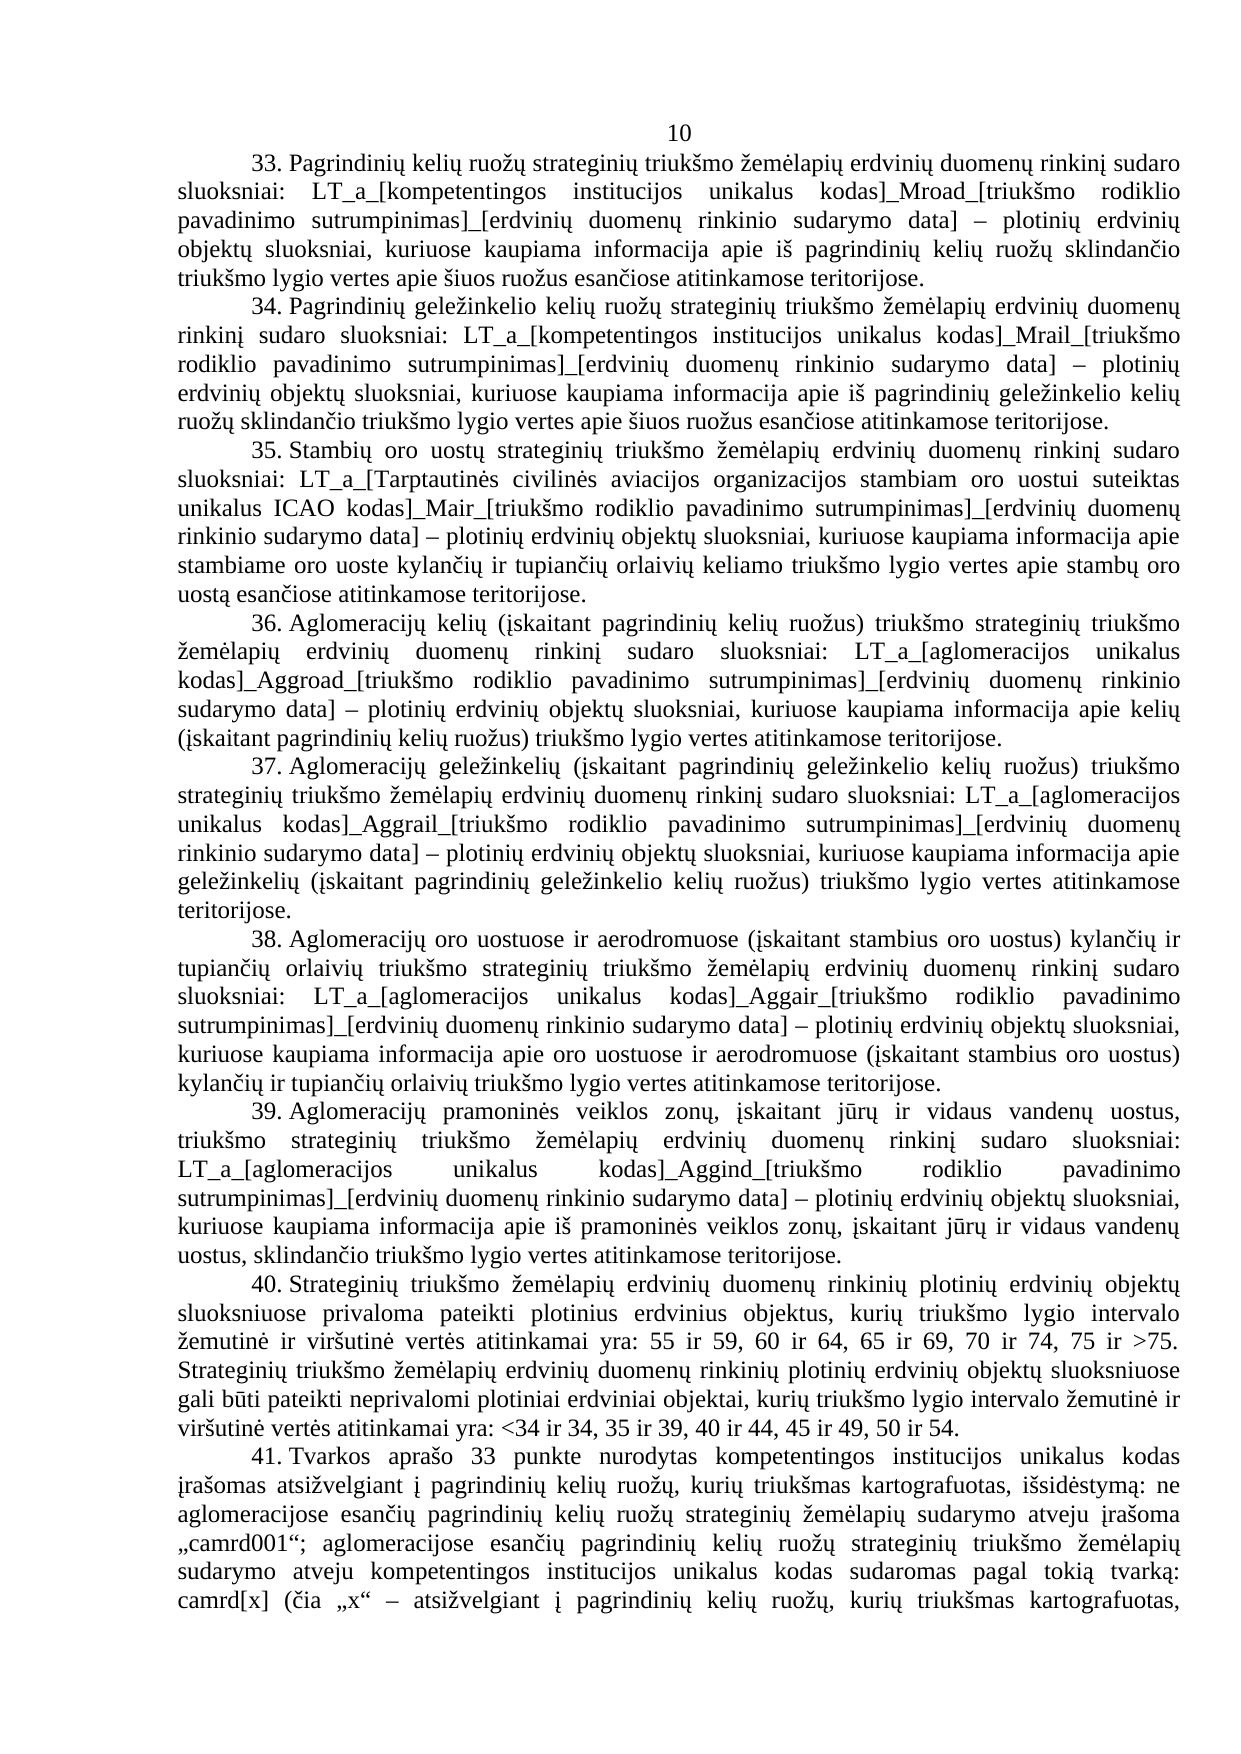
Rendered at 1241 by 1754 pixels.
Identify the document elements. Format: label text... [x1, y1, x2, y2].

text 36. Aglomeracijų kelių (įskaitant pagrindinių kelių ruožus) triukšmo strateginių triukšmo žemėlapių erdvinių duomenų rinkinį sudaro sluoksniai: LT_a_[aglomeracijos unikalus kodas]_Aggroad_[triukšmo rodiklio pavadinimo sutrumpinimas]_[erdvinių duomenų rinkinio sudarymo data] – plotinių erdvinių objektų sluoksniai, kuriuose kaupiama informacija apie kelių (įskaitant pagrindinių kelių ruožus) triukšmo lygio vertes atitinkamose teritorijose. [177, 608, 1181, 751]
text 40. Strateginių triukšmo žemėlapių erdvinių duomenų rinkinių plotinių erdvinių objektų sluoksniuose privaloma pateikti plotinius erdvinius objektus, kurių triukšmo lygio intervalo žemutinė ir viršutinė vertės atitinkamai yra: 55 ir 59, 60 ir 64, 65 ir 69, 70 ir 74, 75 ir >75. Strateginių triukšmo žemėlapių erdvinių duomenų rinkinių plotinių erdvinių objektų sluoksniuose gali būti pateikti neprivalomi plotiniai erdviniai objektai, kurių triukšmo lygio intervalo žemutinė ir viršutinė vertės atitinkamai yra: <34 ir 34, 35 ir 39, 40 ir 44, 45 ir 49, 50 ir 54. [177, 1269, 1181, 1441]
text 34. Pagrindinių geležinkelio kelių ruožų strateginių triukšmo žemėlapių erdvinių duomenų rinkinį sudaro sluoksniai: LT_a_[kompetentingos institucijos unikalus kodas]_Mrail_[triukšmo rodiklio pavadinimo sutrumpinimas]_[erdvinių duomenų rinkinio sudarymo data] – plotinių erdvinių objektų sluoksniai, kuriuose kaupiama informacija apie iš pagrindinių geležinkelio kelių ruožų sklindančio triukšmo lygio vertes apie šiuos ruožus esančiose atitinkamose teritorijose. [177, 291, 1181, 435]
text 39. Aglomeracijų pramoninės veiklos zonų, įskaitant jūrų ir vidaus vandenų uostus, triukšmo strateginių triukšmo žemėlapių erdvinių duomenų rinkinį sudaro sluoksniai: LT_a_[aglomeracijos unikalus kodas]_Aggind_[triukšmo rodiklio pavadinimo sutrumpinimas]_[erdvinių duomenų rinkinio sudarymo data] – plotinių erdvinių objektų sluoksniai, kuriuose kaupiama informacija apie iš pramoninės veiklos zonų, įskaitant jūrų ir vidaus vandenų uostus, sklindančio triukšmo lygio vertes atitinkamose teritorijose. [177, 1096, 1181, 1269]
text 35. Stambių oro uostų strateginių triukšmo žemėlapių erdvinių duomenų rinkinį sudaro sluoksniai: LT_a_[Tarptautinės civilinės aviacijos organizacijos stambiam oro uostui suteiktas unikalus ICAO kodas]_Mair_[triukšmo rodiklio pavadinimo sutrumpinimas]_[erdvinių duomenų rinkinio sudarymo data] – plotinių erdvinių objektų sluoksniai, kuriuose kaupiama informacija apie stambiame oro uoste kylančių ir tupiančių orlaivių keliamo triukšmo lygio vertes apie stambų oro uostą esančiose atitinkamose teritorijose. [177, 435, 1181, 608]
text 41. Tvarkos aprašo 33 punkte nurodytas kompetentingos institucijos unikalus kodas įrašomas atsižvelgiant į pagrindinių kelių ruožų, kurių triukšmas kartografuotas, išsidėstymą: ne aglomeracijose esančių pagrindinių kelių ruožų strateginių žemėlapių sudarymo atveju įrašoma „camrd001“; aglomeracijose esančių pagrindinių kelių ruožų strateginių triukšmo žemėlapių sudarymo atveju kompetentingos institucijos unikalus kodas sudaromas pagal tokią tvarką: camrd[x] (čia „x“ – atsižvelgiant į pagrindinių kelių ruožų, kurių triukšmas kartografuotas, [177, 1441, 1181, 1614]
text 33. Pagrindinių kelių ruožų strateginių triukšmo žemėlapių erdvinių duomenų rinkinį sudaro sluoksniai: LT_a_[kompetentingos institucijos unikalus kodas]_Mroad_[triukšmo rodiklio pavadinimo sutrumpinimas]_[erdvinių duomenų rinkinio sudarymo data] – plotinių erdvinių objektų sluoksniai, kuriuose kaupiama informacija apie iš pagrindinių kelių ruožų sklindančio triukšmo lygio vertes apie šiuos ruožus esančiose atitinkamose teritorijose. [177, 148, 1181, 291]
text 38. Aglomeracijų oro uostuose ir aerodromuose (įskaitant stambius oro uostus) kylančių ir tupiančių orlaivių triukšmo strateginių triukšmo žemėlapių erdvinių duomenų rinkinį sudaro sluoksniai: LT_a_[aglomeracijos unikalus kodas]_Aggair_[triukšmo rodiklio pavadinimo sutrumpinimas]_[erdvinių duomenų rinkinio sudarymo data] – plotinių erdvinių objektų sluoksniai, kuriuose kaupiama informacija apie oro uostuose ir aerodromuose (įskaitant stambius oro uostus) kylančių ir tupiančių orlaivių triukšmo lygio vertes atitinkamose teritorijose. [177, 924, 1181, 1096]
text 37. Aglomeracijų geležinkelių (įskaitant pagrindinių geležinkelio kelių ruožus) triukšmo strateginių triukšmo žemėlapių erdvinių duomenų rinkinį sudaro sluoksniai: LT_a_[aglomeracijos unikalus kodas]_Aggrail_[triukšmo rodiklio pavadinimo sutrumpinimas]_[erdvinių duomenų rinkinio sudarymo data] – plotinių erdvinių objektų sluoksniai, kuriuose kaupiama informacija apie geležinkelių (įskaitant pagrindinių geležinkelio kelių ruožus) triukšmo lygio vertes atitinkamose teritorijose. [177, 751, 1181, 924]
